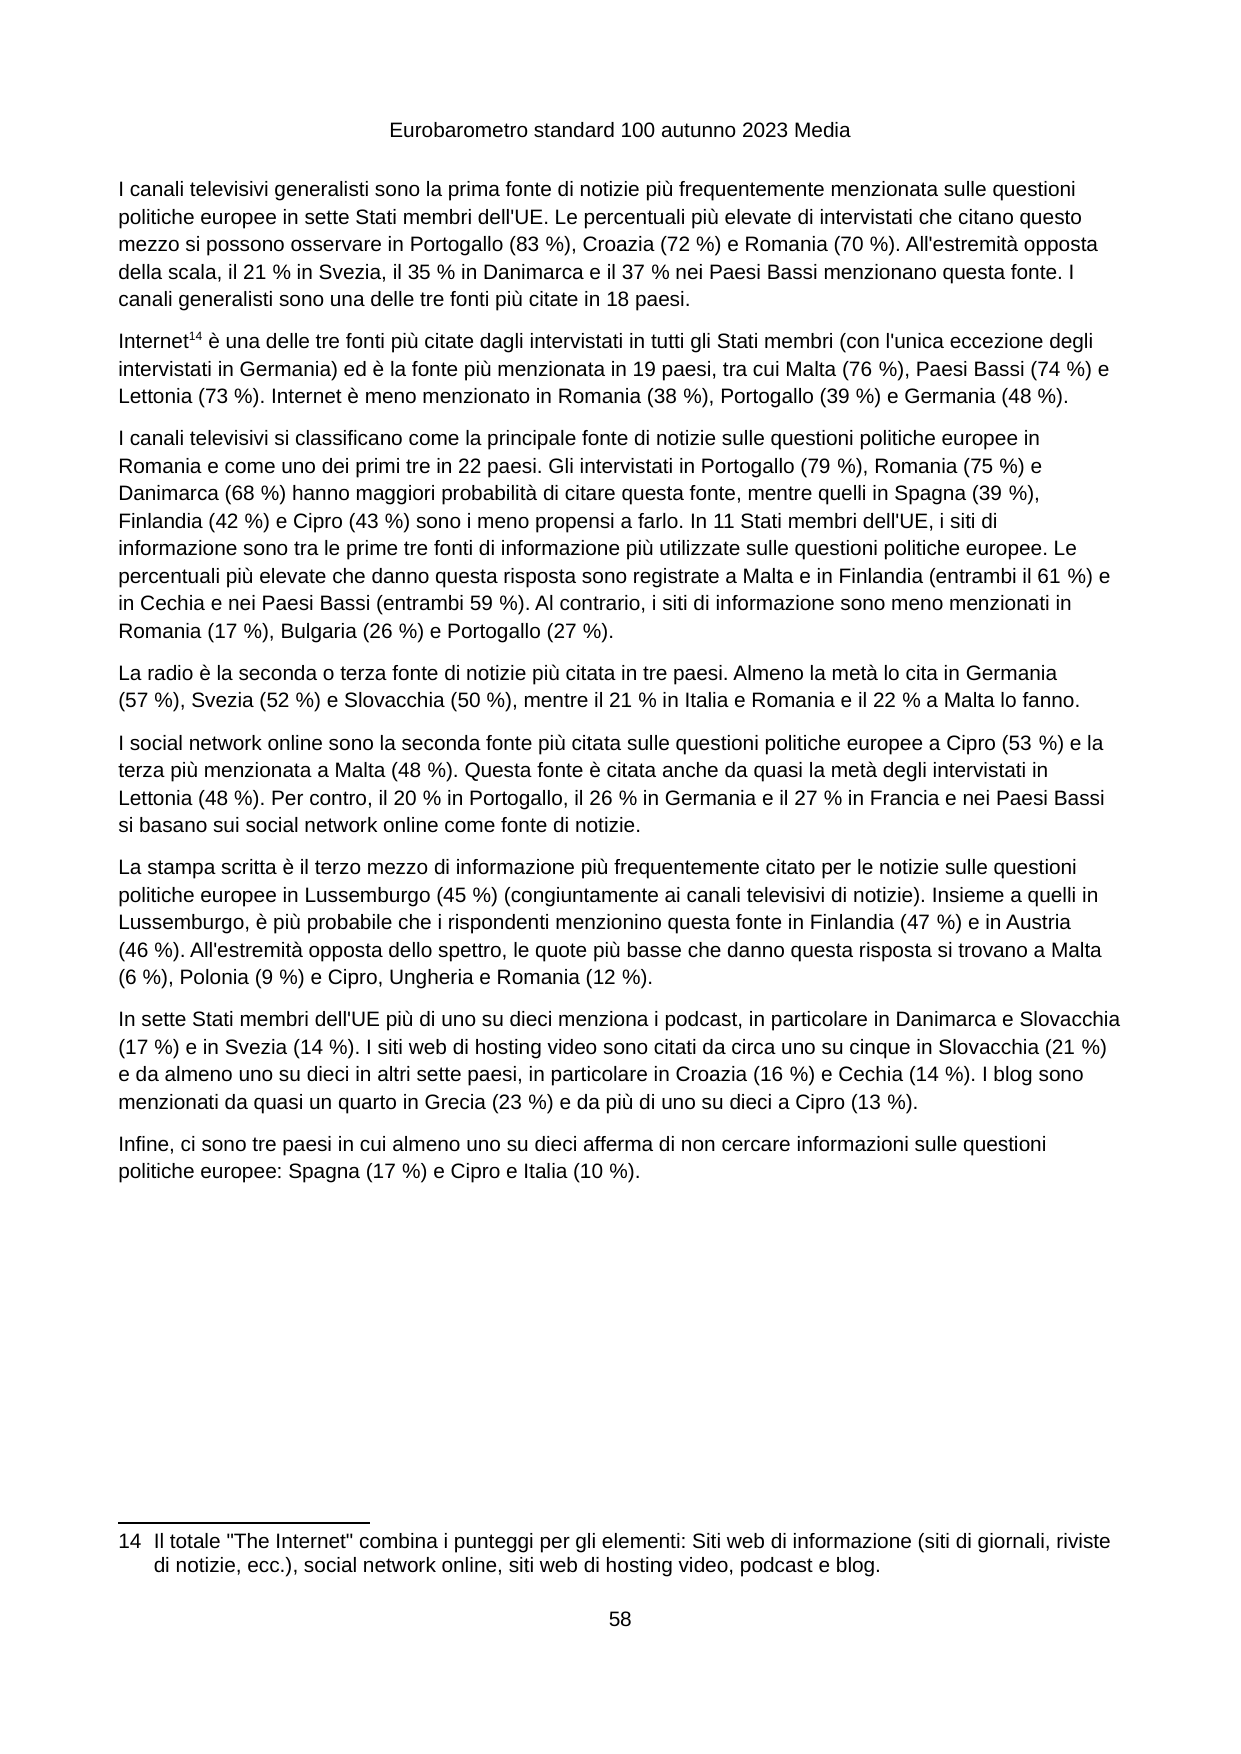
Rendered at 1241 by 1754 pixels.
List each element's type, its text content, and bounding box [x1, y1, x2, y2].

text Internet è una delle tre fonti più citate dagli intervistati in tutti gli Stati membri (con l'unica eccezione degli intervistati in Germania) ed è la fonte più menzionata in 19 paesi, tra cui Malta (76 %), Paesi Bassi (74 %) e Lettonia (73 %). Internet è meno menzionato in Romania (38 %), Portogallo (39 %) e Germania (48 %). [118, 329, 1122, 408]
text La radio è la seconda o terza fonte di notizie più citata in tre paesi. Almeno la metà lo cita in Germania (57 %), Svezia (52 %) e Slovacchia (50 %), mentre il 21 % in Italia e Romania e il 22 % a Malta lo fanno. [118, 661, 1122, 712]
text Infine, ci sono tre paesi in cui almeno uno su dieci afferma di non cercare informazioni sulle questioni politiche europee: Spagna (17 %) e Cipro e Italia (10 %). [118, 1132, 1122, 1183]
text I canali televisivi si classificano come la principale fonte di notizie sulle questioni politiche europee in Romania e come uno dei primi tre in 22 paesi. Gli intervistati in Portogallo (79 %), Romania (75 %) e Danimarca (68 %) hanno maggiori probabilità di citare questa fonte, mentre quelli in Spagna (39 %), Finlandia (42 %) e Cipro (43 %) sono i meno propensi a farlo. In 11 Stati membri dell'UE, i siti di informazione sono tra le prime tre fonti di informazione più utilizzate sulle questioni politiche europee. Le percentuali più elevate che danno questa risposta sono registrate a Malta e in Finlandia (entrambi il 61 %) e in Cechia e nei Paesi Bassi (entrambi 59 %). Al contrario, i siti di informazione sono meno menzionati in Romania (17 %), Bulgaria (26 %) e Portogallo (27 %). [118, 426, 1122, 643]
text I social network online sono la seconda fonte più citata sulle questioni politiche europee a Cipro (53 %) e la terza più menzionata a Malta (48 %). Questa fonte è citata anche da quasi la metà degli intervistati in Lettonia (48 %). Per contro, il 20 % in Portogallo, il 26 % in Germania e il 27 % in Francia e nei Paesi Bassi si basano sui social network online come fonte di notizie. [118, 730, 1122, 837]
text Il totale "The Internet" combina i punteggi per gli elementi: Siti web di informazione (siti di giornali, riviste di notizie, ecc.), social network online, siti web di hosting video, podcast e blog. [118, 1529, 1122, 1577]
text La stampa scritta è il terzo mezzo di informazione più frequentemente citato per le notizie sulle questioni politiche europee in Lussemburgo (45 %) (congiuntamente ai canali televisivi di notizie). Insieme a quelli in Lussemburgo, è più probabile che i rispondenti menzionino questa fonte in Finlandia (47 %) e in Austria (46 %). All'estremità opposta dello spettro, le quote più basse che danno questa risposta si trovano a Malta (6 %), Polonia (9 %) e Cipro, Ungheria e Romania (12 %). [118, 855, 1122, 989]
text In sette Stati membri dell'UE più di uno su dieci menziona i podcast, in particolare in Danimarca e Slovacchia (17 %) e in Svezia (14 %). I siti web di hosting video sono citati da circa uno su cinque in Slovacchia (21 %) e da almeno uno su dieci in altri sette paesi, in particolare in Croazia (16 %) e Cechia (14 %). I blog sono menzionati da quasi un quarto in Grecia (23 %) e da più di uno su dieci a Cipro (13 %). [118, 1007, 1122, 1113]
text I canali televisivi generalisti sono la prima fonte di notizie più frequentemente menzionata sulle questioni politiche europee in sette Stati membri dell'UE. Le percentuali più elevate di intervistati che citano questo mezzo si possono osservare in Portogallo (83 %), Croazia (72 %) e Romania (70 %). All'estremità opposta della scala, il 21 % in Svezia, il 35 % in Danimarca e il 37 % nei Paesi Bassi menzionano questa fonte. I canali generalisti sono una delle tre fonti più citate in 18 paesi. [118, 177, 1122, 311]
